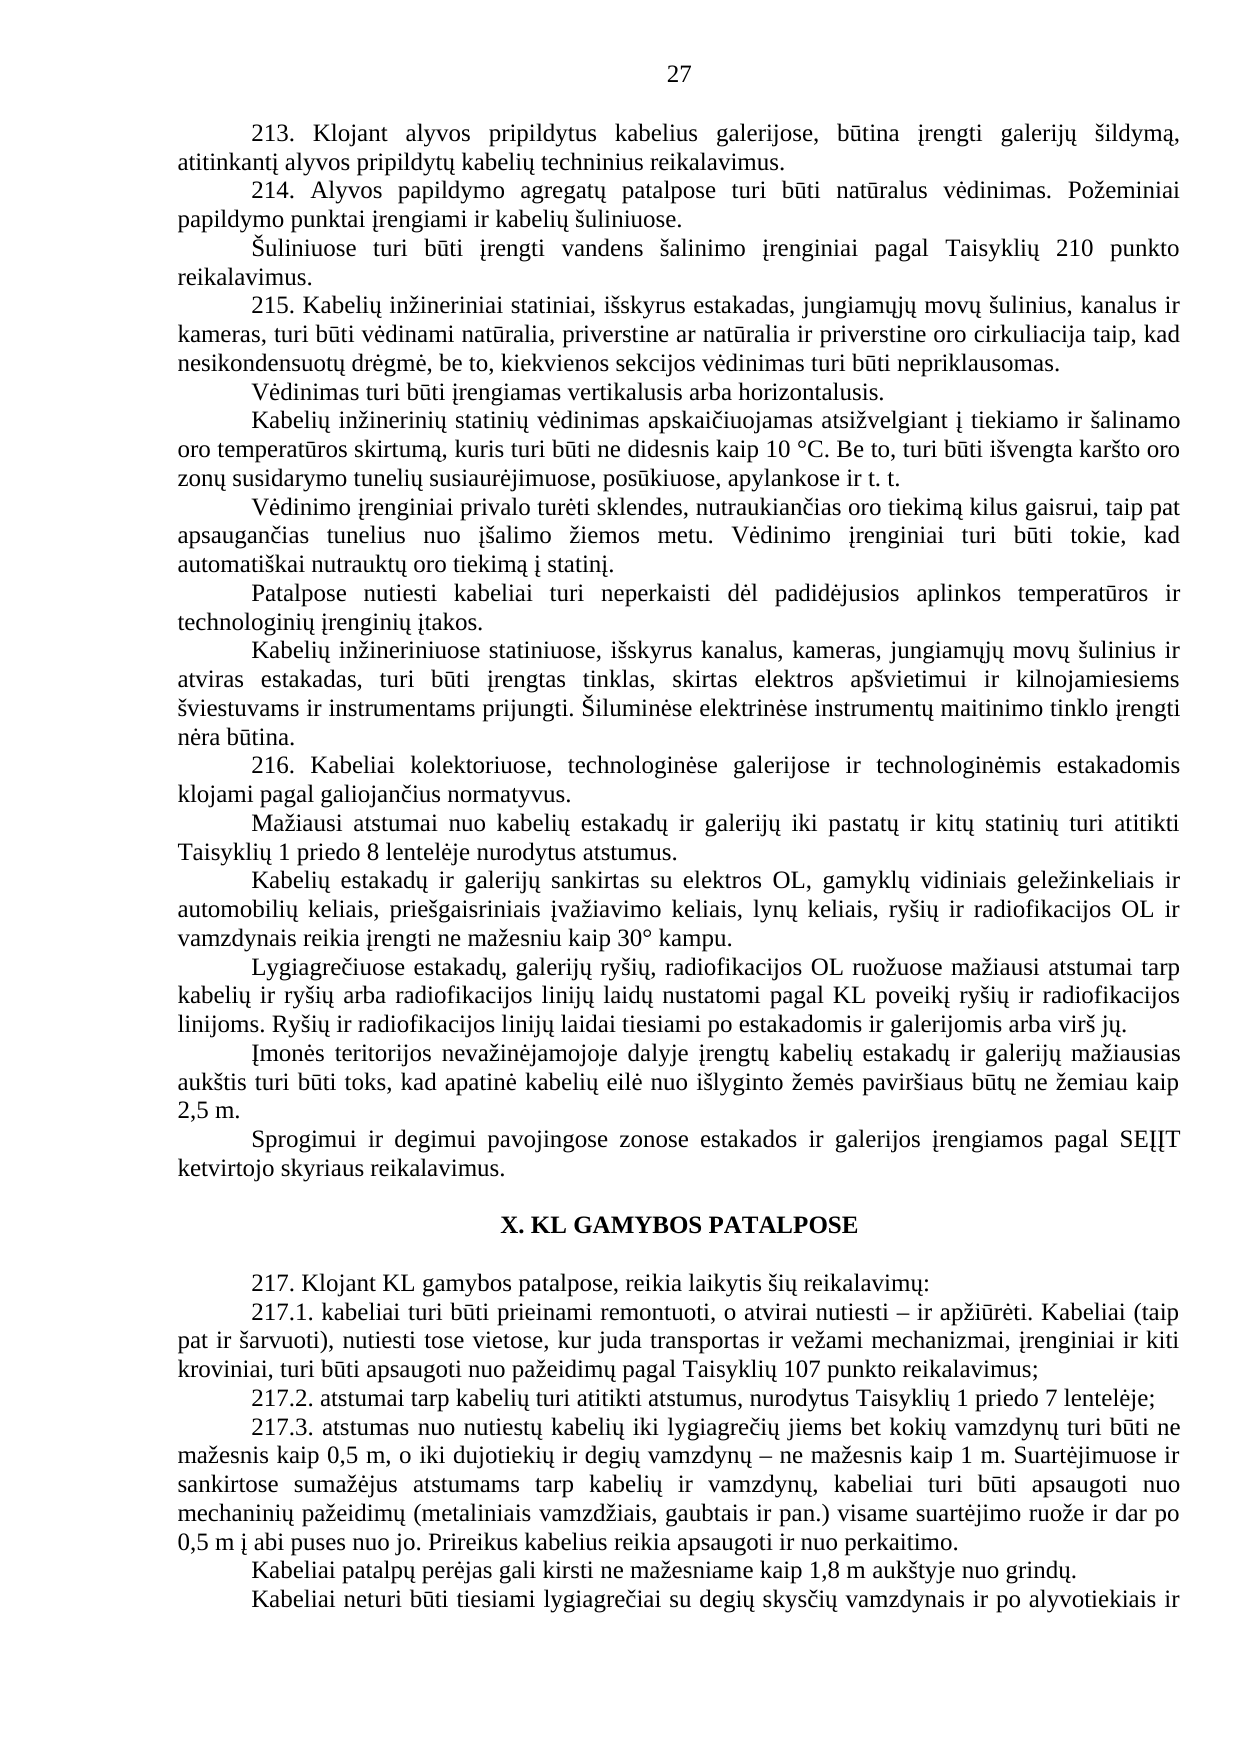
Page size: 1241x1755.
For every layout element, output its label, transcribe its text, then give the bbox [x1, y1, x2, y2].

text Vėdinimo įrenginiai privalo turėti sklendes, nutraukiančias oro tiekimą kilus gaisrui, taip pat apsaugančias tunelius nuo įšalimo žiemos metu. Vėdinimo įrenginiai turi būti tokie, kad automatiškai nutrauktų oro tiekimą į statinį. [177, 492, 1181, 578]
text Lygiagrečiuose estakadų, galerijų ryšių, radiofikacijos OL ruožuose mažiausi atstumai tarp kabelių ir ryšių arba radiofikacijos linijų laidų nustatomi pagal KL poveikį ryšių ir radiofikacijos linijoms. Ryšių ir radiofikacijos linijų laidai tiesiami po estakadomis ir galerijomis arba virš jų. [177, 952, 1181, 1038]
text 213. Klojant alyvos pripildytus kabelius galerijose, būtina įrengti galerijų šildymą, atitinkantį alyvos pripildytų kabelių techninius reikalavimus. [177, 118, 1181, 176]
text 214. Alyvos papildymo agregatų patalpose turi būti natūralus vėdinimas. Požeminiai papildymo punktai įrengiami ir kabelių šuliniuose. [177, 176, 1181, 233]
text Kabeliai patalpų perėjas gali kirsti ne mažesniame kaip 1,8 m aukštyje nuo grindų. [177, 1556, 1181, 1584]
text Sprogimui ir degimui pavojingose zonose estakados ir galerijos įrengiamos pagal SEĮĮT ketvirtojo skyriaus reikalavimus. [177, 1124, 1181, 1182]
text Vėdinimas turi būti įrengiamas vertikalusis arba horizontalusis. [177, 377, 1181, 406]
text 217.1. kabeliai turi būti prieinami remontuoti, o atvirai nutiesti – ir apžiūrėti. Kabeliai (taip pat ir šarvuoti), nutiesti tose vietose, kur juda transportas ir vežami mechanizmai, įrenginiai ir kiti kroviniai, turi būti apsaugoti nuo pažeidimų pagal Taisyklių 107 punkto reikalavimus; [177, 1297, 1181, 1383]
text 217.2. atstumai tarp kabelių turi atitikti atstumus, nurodytus Taisyklių 1 priedo 7 lentelėje; [177, 1383, 1181, 1412]
text Įmonės teritorijos nevažinėjamojoje dalyje įrengtų kabelių estakadų ir galerijų mažiausias aukštis turi būti toks, kad apatinė kabelių eilė nuo išlyginto žemės paviršiaus būtų ne žemiau kaip 2,5 m. [177, 1038, 1181, 1124]
text X. KL GAMYBOS PATALPOSE [177, 1211, 1181, 1239]
text Patalpose nutiesti kabeliai turi neperkaisti dėl padidėjusios aplinkos temperatūros ir technologinių įrenginių įtakos. [177, 578, 1181, 636]
text Mažiausi atstumai nuo kabelių estakadų ir galerijų iki pastatų ir kitų statinių turi atitikti Taisyklių 1 priedo 8 lentelėje nurodytus atstumus. [177, 808, 1181, 866]
text 216. Kabeliai kolektoriuose, technologinėse galerijose ir technologinėmis estakadomis klojami pagal galiojančius normatyvus. [177, 751, 1181, 808]
text 217.3. atstumas nuo nutiestų kabelių iki lygiagrečių jiems bet kokių vamzdynų turi būti ne mažesnis kaip 0,5 m, o iki dujotiekių ir degių vamzdynų – ne mažesnis kaip 1 m. Suartėjimuose ir sankirtose sumažėjus atstumams tarp kabelių ir vamzdynų, kabeliai turi būti apsaugoti nuo mechaninių pažeidimų (metaliniais vamzdžiais, gaubtais ir pan.) visame suartėjimo ruože ir dar po 0,5 m į abi puses nuo jo. Prireikus kabelius reikia apsaugoti ir nuo perkaitimo. [177, 1412, 1181, 1556]
text Kabelių inžinerinių statinių vėdinimas apskaičiuojamas atsižvelgiant į tiekiamo ir šalinamo oro temperatūros skirtumą, kuris turi būti ne didesnis kaip 10 °C. Be to, turi būti išvengta karšto oro zonų susidarymo tunelių susiaurėjimuose, posūkiuose, apylankose ir t. t. [177, 406, 1181, 492]
text 215. Kabelių inžineriniai statiniai, išskyrus estakadas, jungiamųjų movų šulinius, kanalus ir kameras, turi būti vėdinami natūralia, priverstine ar natūralia ir priverstine oro cirkuliacija taip, kad nesikondensuotų drėgmė, be to, kiekvienos sekcijos vėdinimas turi būti nepriklausomas. [177, 291, 1181, 377]
text Kabeliai neturi būti tiesiami lygiagrečiai su degių skysčių vamzdynais ir po alyvotiekiais ir [177, 1584, 1181, 1613]
text Kabelių estakadų ir galerijų sankirtas su elektros OL, gamyklų vidiniais geležinkeliais ir automobilių keliais, priešgaisriniais įvažiavimo keliais, lynų keliais, ryšių ir radiofikacijos OL ir vamzdynais reikia įrengti ne mažesniu kaip 30° kampu. [177, 866, 1181, 952]
text Šuliniuose turi būti įrengti vandens šalinimo įrenginiai pagal Taisyklių 210 punkto reikalavimus. [177, 233, 1181, 291]
text 217. Klojant KL gamybos patalpose, reikia laikytis šių reikalavimų: [177, 1268, 1181, 1297]
text Kabelių inžineriniuose statiniuose, išskyrus kanalus, kameras, jungiamųjų movų šulinius ir atviras estakadas, turi būti įrengtas tinklas, skirtas elektros apšvietimui ir kilnojamiesiems šviestuvams ir instrumentams prijungti. Šiluminėse elektrinėse instrumentų maitinimo tinklo įrengti nėra būtina. [177, 636, 1181, 751]
